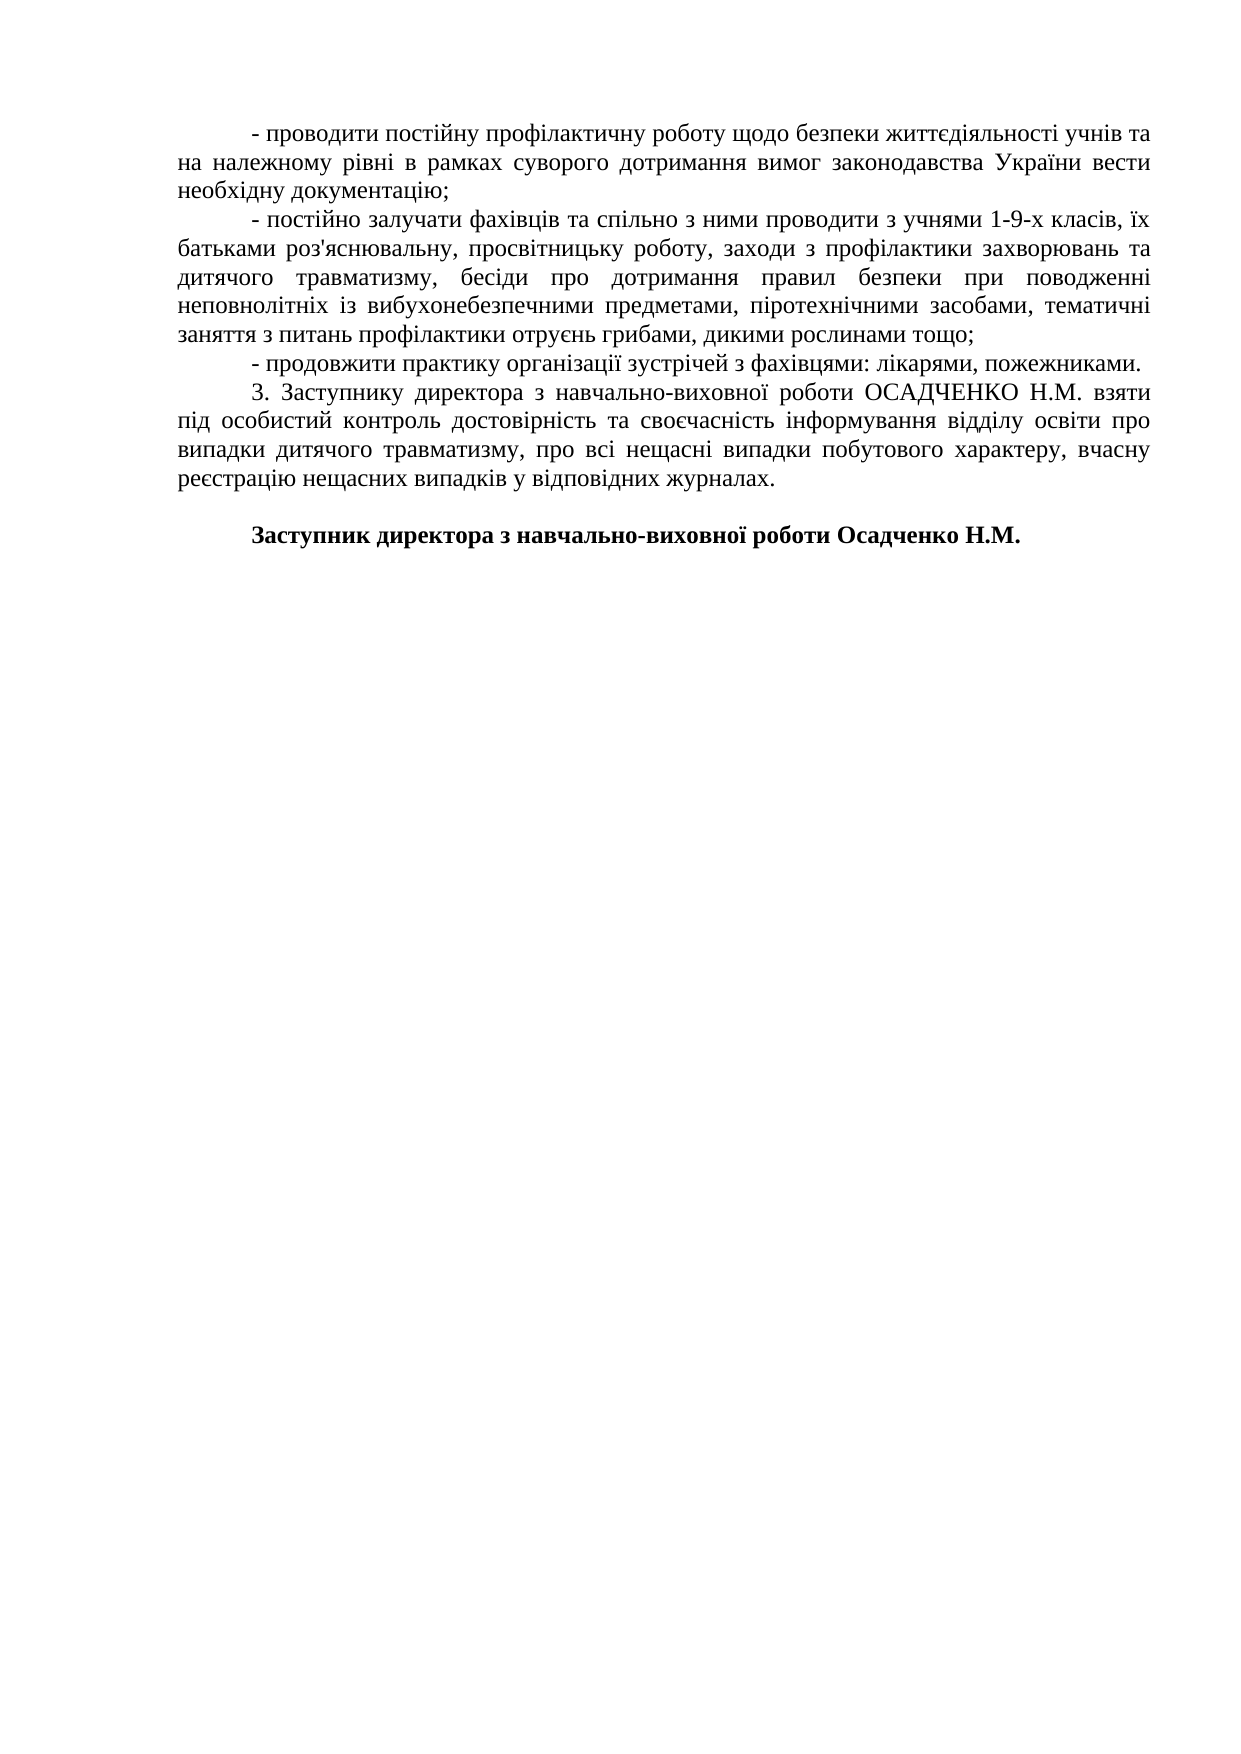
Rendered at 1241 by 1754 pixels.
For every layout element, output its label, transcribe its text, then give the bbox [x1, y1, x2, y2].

text 3. Заступнику директора з навчально-виховної роботи ОСАДЧЕНКО Н.М. взяти під особистий контроль достовірність та своєчасність інформування відділу освіти про випадки дитячого травматизму, про всі нещасні випадки побутового характеру, вчасну реєстрацію нещасних випадків у відповідних журналах. [177, 377, 1152, 492]
text - постійно залучати фахівців та спільно з ними проводити з учнями 1-9-х класів, їх батьками роз'яснювальну, просвітницьку роботу, заходи з профілактики захворювань та дитячого травматизму, бесіди про дотримання правил безпеки при поводженні неповнолітніх із вибухонебезпечними предметами, піротехнічними засобами, тематичні заняття з питань профілактики отруєнь грибами, дикими рослинами тощо; [177, 204, 1152, 348]
text - проводити постійну профілактичну роботу щодо безпеки життєдіяльності учнів та на належному рівні в рамках суворого дотримання вимог законодавства України вести необхідну документацію; [177, 118, 1152, 204]
text - продовжити практику організації зустрічей з фахівцями: лікарями, пожежниками. [177, 348, 1152, 377]
text Заступник директора з навчально-виховної роботи Осадченко Н.М. [177, 521, 1152, 549]
